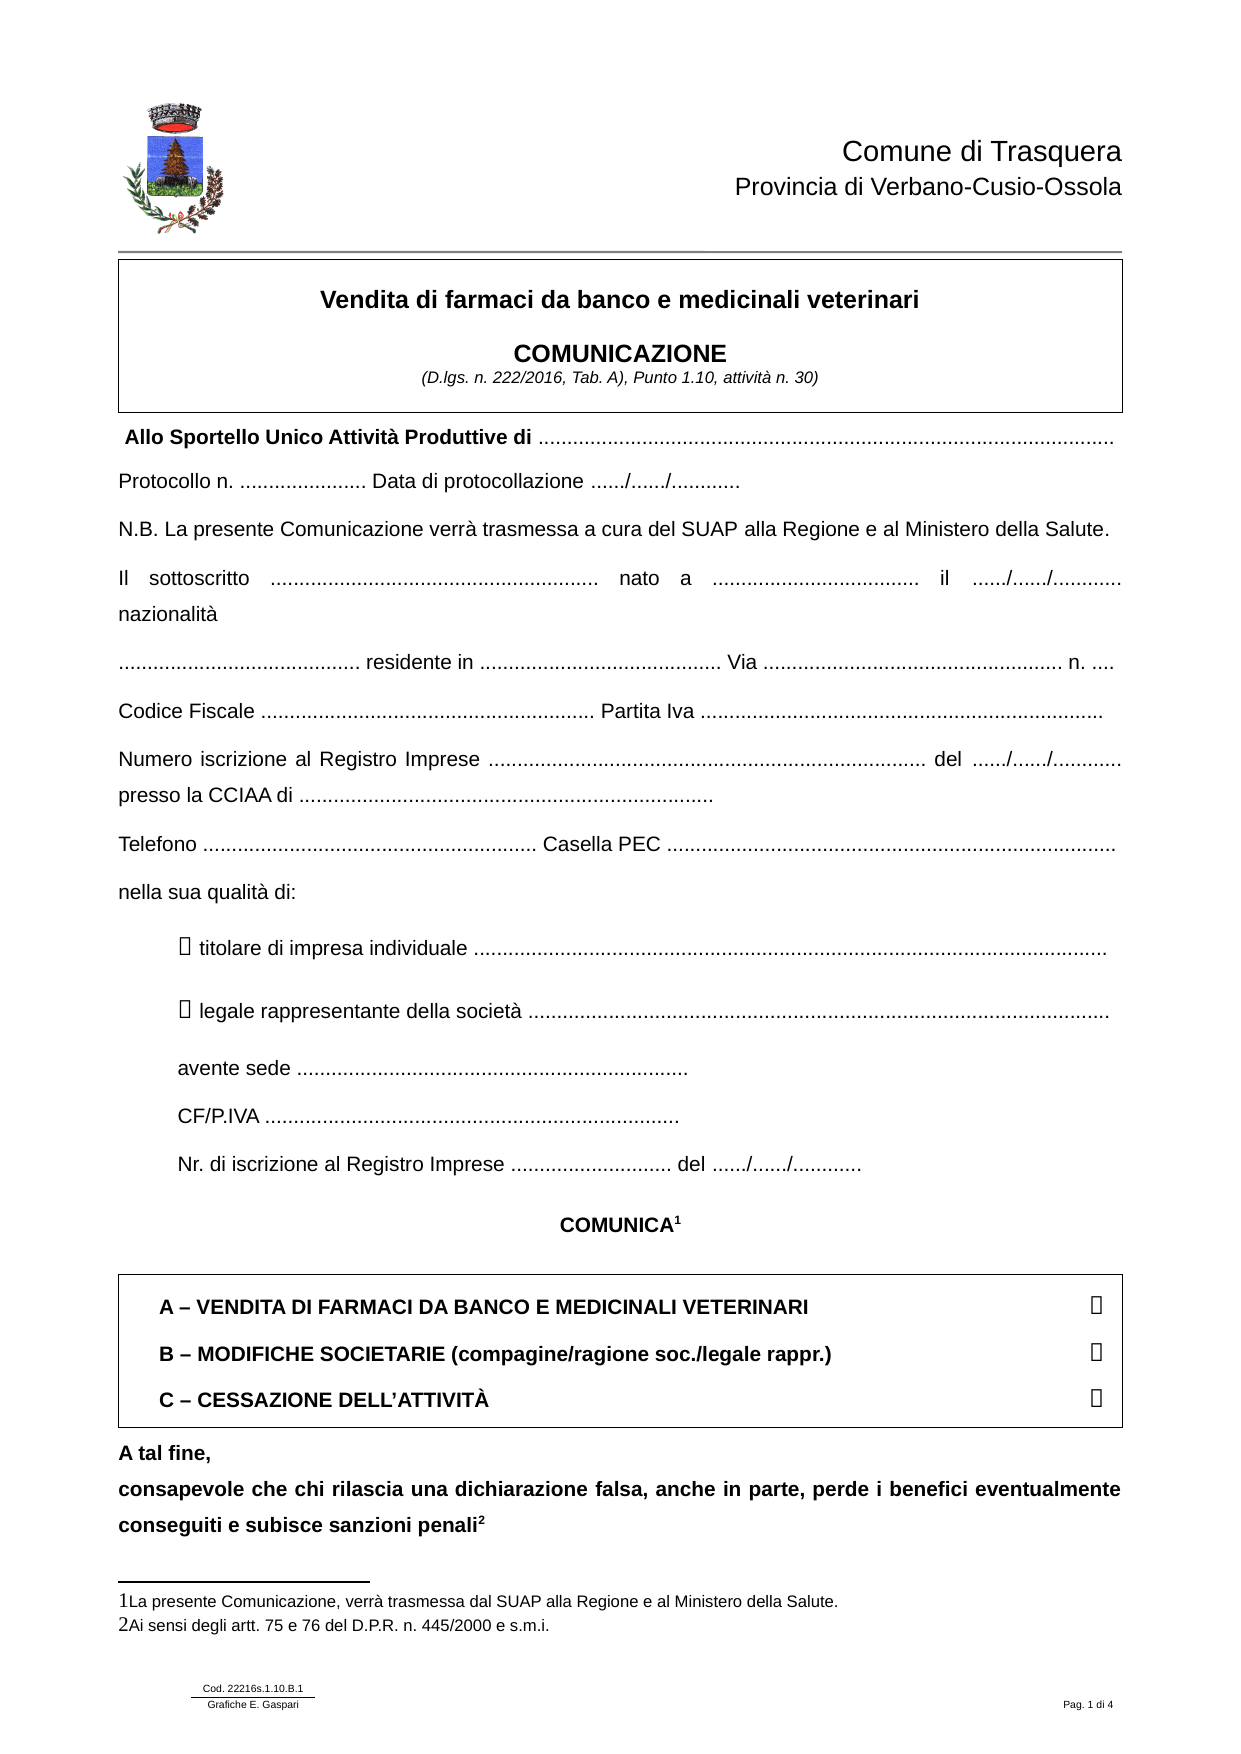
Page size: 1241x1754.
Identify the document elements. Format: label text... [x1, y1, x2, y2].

text Codice Fiscale .......................................................... Partita Iva ...................................................................... [118, 698, 1122, 722]
text CF/P.IVA ........................................................................ [177, 1104, 1122, 1128]
text Protocollo n. ...................... Data di protocollazione ....../....../............ [118, 469, 1122, 493]
text  titolare di impresa individuale .............................................................................................................. [177, 928, 1122, 962]
table_header A – VENDITA DI FARMACI DA BANCO E MEDICINALI VETERINARI  B – MODIFICHE SOCIETARIE (compagine/ragione soc./legale rappr.)  C – CESSAZIONE DELL’ATTIVITÀ  [119, 1275, 1122, 1427]
text Ai sensi degli artt. 75 e 76 del D.P.R. n. 445/2000 e s.m.i. [118, 1612, 1122, 1636]
text N.B. La presente Comunicazione verrà trasmessa a cura del SUAP alla Regione e al Ministero della Salute. [118, 517, 1122, 541]
text Allo Sportello Unico Attività Produttive di .................................................................................................... [118, 425, 1122, 449]
text A tal fine, [118, 1441, 1122, 1465]
table_header Vendita di farmaci da banco e medicinali veterinari COMUNICAZIONE (D.lgs. n. 222/2016, Tab. A), Punto 1.10, attività n. 30) [119, 260, 1122, 412]
text  legale rappresentante della società ..................................................................................................... [177, 992, 1122, 1026]
text COMUNICA [118, 1213, 1122, 1237]
text .......................................... residente in .......................................... Via .................................................... n. .... [118, 650, 1122, 674]
text consapevole che chi rilascia una dichiarazione falsa, anche in parte, perde i benefici eventualmente conseguiti e subisce sanzioni penali [118, 1477, 1122, 1537]
text Provincia di Verbano-Cusio-Ossola [224, 172, 1122, 201]
text Comune di Trasquera [224, 134, 1122, 167]
picture [122, 103, 224, 234]
text Numero iscrizione al Registro Imprese ............................................................................ del ....../....../............ presso la CCIAA di ........................................................................ [118, 747, 1122, 807]
text Il sottoscritto ......................................................... nato a .................................... il ....../....../............ nazionalità [118, 566, 1122, 626]
text La presente Comunicazione, verrà trasmessa dal SUAP alla Regione e al Ministero della Salute. [118, 1588, 1122, 1612]
text Nr. di iscrizione al Registro Imprese ............................ del ....../....../............ [177, 1152, 1122, 1176]
text avente sede .................................................................... [177, 1055, 1122, 1079]
text nella sua qualità di: [118, 880, 1122, 904]
text Telefono .......................................................... Casella PEC .............................................................................. [118, 831, 1122, 855]
